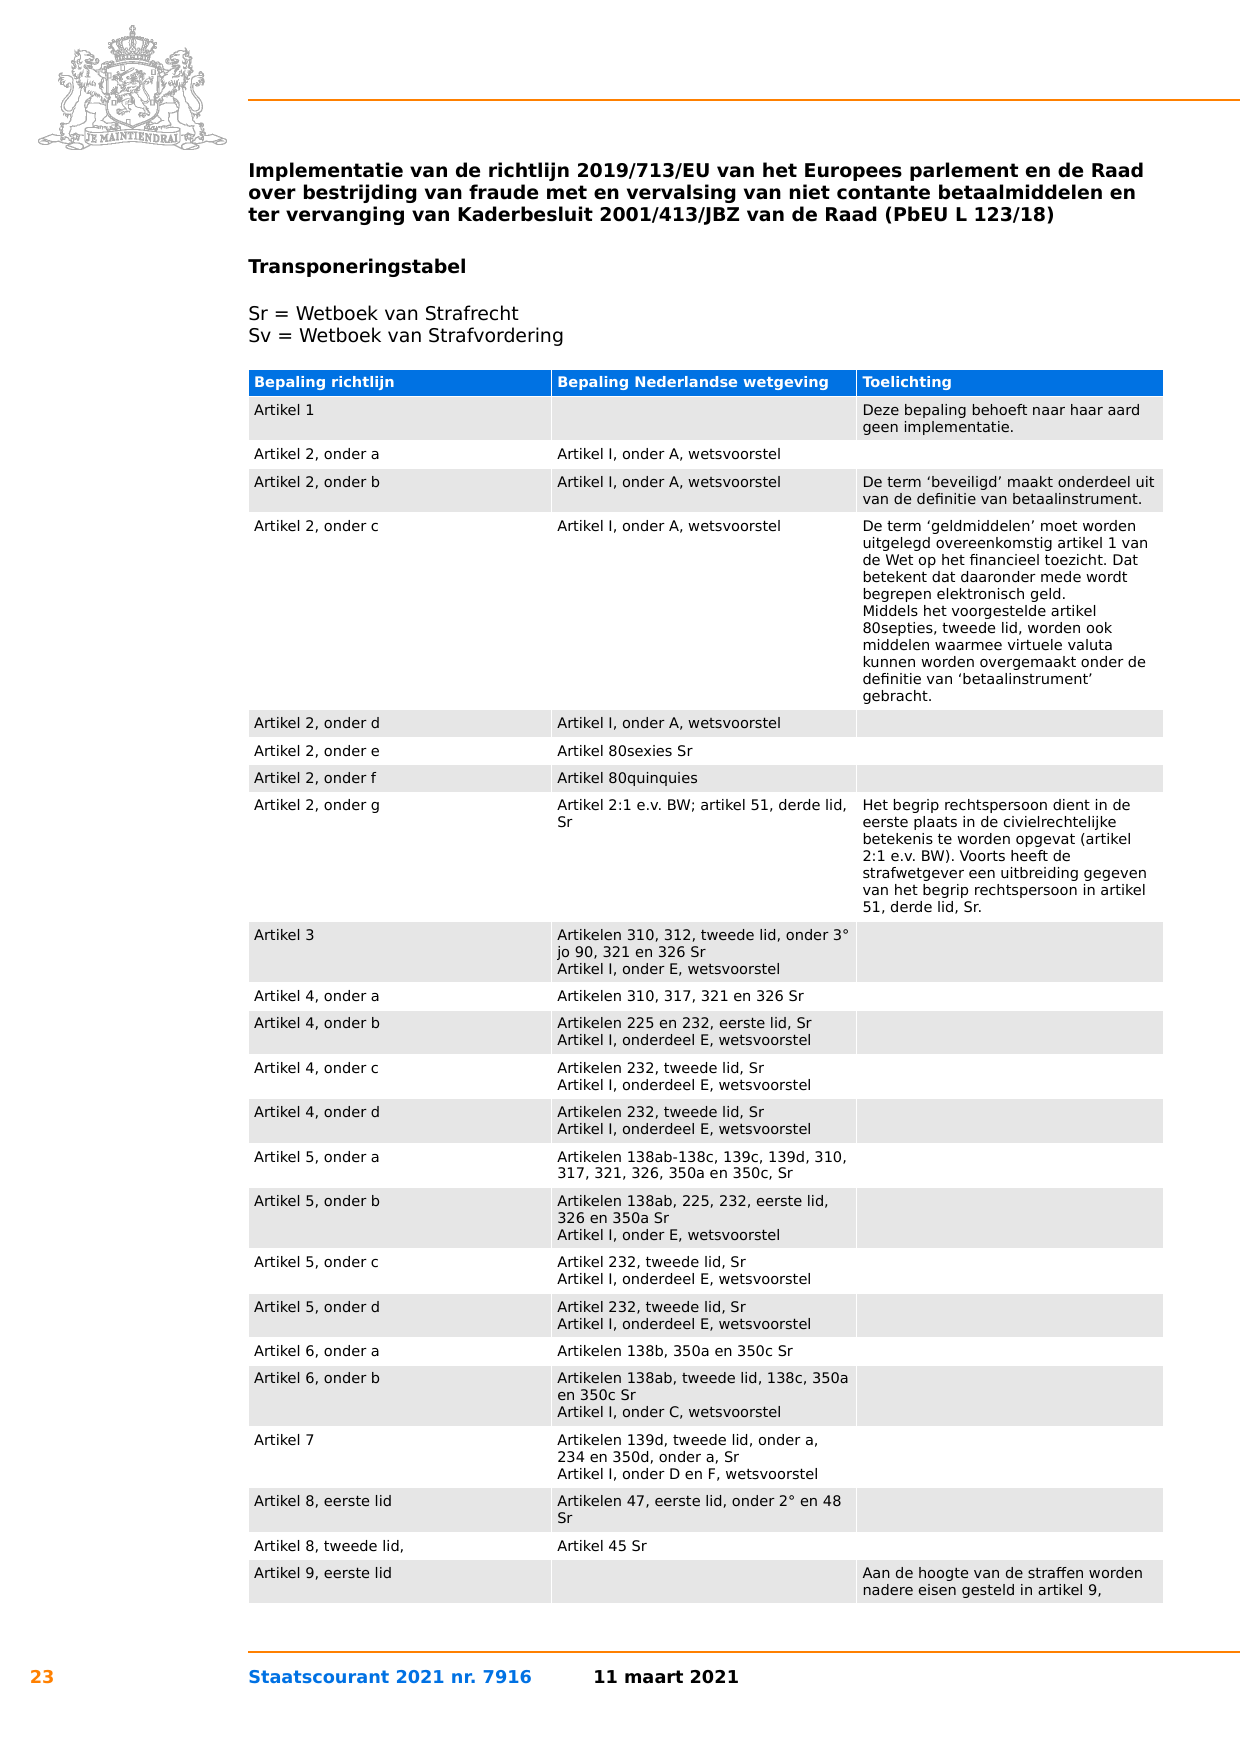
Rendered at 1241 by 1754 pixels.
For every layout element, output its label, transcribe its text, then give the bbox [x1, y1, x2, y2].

table_cell Artikel 8, tweede lid, [249, 1533, 551, 1559]
table_cell [552, 397, 856, 440]
table_cell [857, 1250, 1163, 1293]
table_cell Artikelen 225 en 232, eerste lid, Sr Artikel I, onderdeel E, wetsvoorstel [552, 1011, 856, 1054]
table_cell Artikel 4, onder a [249, 983, 551, 1009]
table_cell Artikel 1 [249, 397, 551, 440]
table_cell Artikel 5, onder c [249, 1250, 551, 1293]
table_cell Artikelen 139d, tweede lid, onder a, 234 en 350d, onder a, Sr Artikel I, onder D en F, wetsvoorstel [552, 1427, 856, 1487]
table_header Bepaling richtlijn [249, 370, 551, 396]
table_cell [857, 710, 1163, 737]
subtitle Implementatie van de richtlijn 2019/713/EU van het Europees parlement en de Raad over bestrijding van fraude met en vervalsing van niet contante betaalmiddelen en ter vervanging van Kaderbesluit 2001/413/JBZ van de Raad (PbEU L 123/18) [248, 160, 1163, 226]
table_cell Artikelen 138ab, 225, 232, eerste lid, 326 en 350a Sr Artikel I, onder E, wetsvoorstel [552, 1188, 856, 1248]
table_cell Artikelen 232, tweede lid, Sr Artikel I, onderdeel E, wetsvoorstel [552, 1055, 856, 1098]
table_cell Artikel 5, onder b [249, 1188, 551, 1248]
subtitle Transponeringstabel [248, 256, 1163, 278]
table_cell Artikel 3 [249, 922, 551, 982]
table_cell Artikel 6, onder a [249, 1338, 551, 1364]
table_cell Artikel 80sexies Sr [552, 738, 856, 764]
table_cell Artikel 2:1 e.v. BW; artikel 51, derde lid, Sr [552, 793, 856, 921]
table_cell Artikel 2, onder g [249, 793, 551, 921]
table_cell Artikel I, onder A, wetsvoorstel [552, 441, 856, 468]
table_cell [857, 1099, 1163, 1143]
table_cell Artikel 5, onder d [249, 1294, 551, 1337]
table_cell Artikel 2, onder d [249, 710, 551, 737]
table_cell [857, 738, 1163, 764]
table_cell De term ‘beveiligd’ maakt onderdeel uit van de definitie van betaalinstrument. [857, 469, 1163, 512]
table_cell Artikel 80quinquies [552, 765, 856, 792]
table_cell Aan de hoogte van de straffen worden nadere eisen gesteld in artikel 9, [857, 1560, 1163, 1603]
text Sr = Wetboek van Strafrecht [248, 303, 1163, 325]
table_cell Artikel 7 [249, 1427, 551, 1487]
table_cell Deze bepaling behoeft naar haar aard geen implementatie. [857, 397, 1163, 440]
table_cell Artikel 6, onder b [249, 1366, 551, 1426]
table_cell [857, 1188, 1163, 1248]
table_cell Artikel 45 Sr [552, 1533, 856, 1559]
table_cell [857, 922, 1163, 982]
table_cell Artikelen 138b, 350a en 350c Sr [552, 1338, 856, 1364]
table_cell Artikelen 47, eerste lid, onder 2° en 48 Sr [552, 1488, 856, 1532]
table_cell Artikel 232, tweede lid, Sr Artikel I, onderdeel E, wetsvoorstel [552, 1294, 856, 1337]
table_cell Artikel 4, onder c [249, 1055, 551, 1098]
text Sv = Wetboek van Strafvordering [248, 325, 1163, 347]
table_cell Artikelen 232, tweede lid, Sr Artikel I, onderdeel E, wetsvoorstel [552, 1099, 856, 1143]
table_cell [857, 765, 1163, 792]
table_cell [857, 441, 1163, 468]
table_cell Artikelen 138ab-138c, 139c, 139d, 310, 317, 321, 326, 350a en 350c, Sr [552, 1144, 856, 1187]
table_cell Artikel I, onder A, wetsvoorstel [552, 710, 856, 737]
table_cell Artikel 2, onder f [249, 765, 551, 792]
table_cell [857, 1533, 1163, 1559]
table_cell [857, 1366, 1163, 1426]
table_cell [857, 1011, 1163, 1054]
table_cell [552, 1560, 856, 1603]
table_cell Artikel 232, tweede lid, Sr Artikel I, onderdeel E, wetsvoorstel [552, 1250, 856, 1293]
table_cell [857, 1427, 1163, 1487]
table_cell Artikel 2, onder a [249, 441, 551, 468]
table_cell Artikel 2, onder e [249, 738, 551, 764]
table_cell [857, 983, 1163, 1009]
table_cell [857, 1055, 1163, 1098]
table_cell Artikel 2, onder c [249, 513, 551, 709]
table_cell Artikel 8, eerste lid [249, 1488, 551, 1532]
table_cell [857, 1488, 1163, 1532]
table_cell [857, 1294, 1163, 1337]
table_cell [857, 1144, 1163, 1187]
table_cell Artikelen 138ab, tweede lid, 138c, 350a en 350c Sr Artikel I, onder C, wetsvoorstel [552, 1366, 856, 1426]
table_cell Artikel I, onder A, wetsvoorstel [552, 469, 856, 512]
table_cell Artikelen 310, 312, tweede lid, onder 3° jo 90, 321 en 326 Sr Artikel I, onder E, wetsvoorstel [552, 922, 856, 982]
table_header Bepaling Nederlandse wetgeving [552, 370, 856, 396]
table_cell De term ‘geldmiddelen’ moet worden uitgelegd overeenkomstig artikel 1 van de Wet op het financieel toezicht. Dat betekent dat daaronder mede wordt begrepen elektronisch geld. Middels het voorgestelde artikel 80septies, tweede lid, worden ook middelen waarmee virtuele valuta kunnen worden overgemaakt onder de definitie van ‘betaalinstrument’ gebracht. [857, 513, 1163, 709]
table_cell Artikel 5, onder a [249, 1144, 551, 1187]
table_cell Artikel 4, onder b [249, 1011, 551, 1054]
table_cell Het begrip rechtspersoon dient in de eerste plaats in de civielrechtelijke betekenis te worden opgevat (artikel 2:1 e.v. BW). Voorts heeft de strafwetgever een uitbreiding gegeven van het begrip rechtspersoon in artikel 51, derde lid, Sr. [857, 793, 1163, 921]
table_cell Artikel I, onder A, wetsvoorstel [552, 513, 856, 709]
table_cell Artikel 2, onder b [249, 469, 551, 512]
table_cell Artikel 9, eerste lid [249, 1560, 551, 1603]
table_cell Artikel 4, onder d [249, 1099, 551, 1143]
table_header Toelichting [857, 370, 1163, 396]
table_cell Artikelen 310, 317, 321 en 326 Sr [552, 983, 856, 1009]
table_cell [857, 1338, 1163, 1364]
picture [38, 25, 227, 150]
